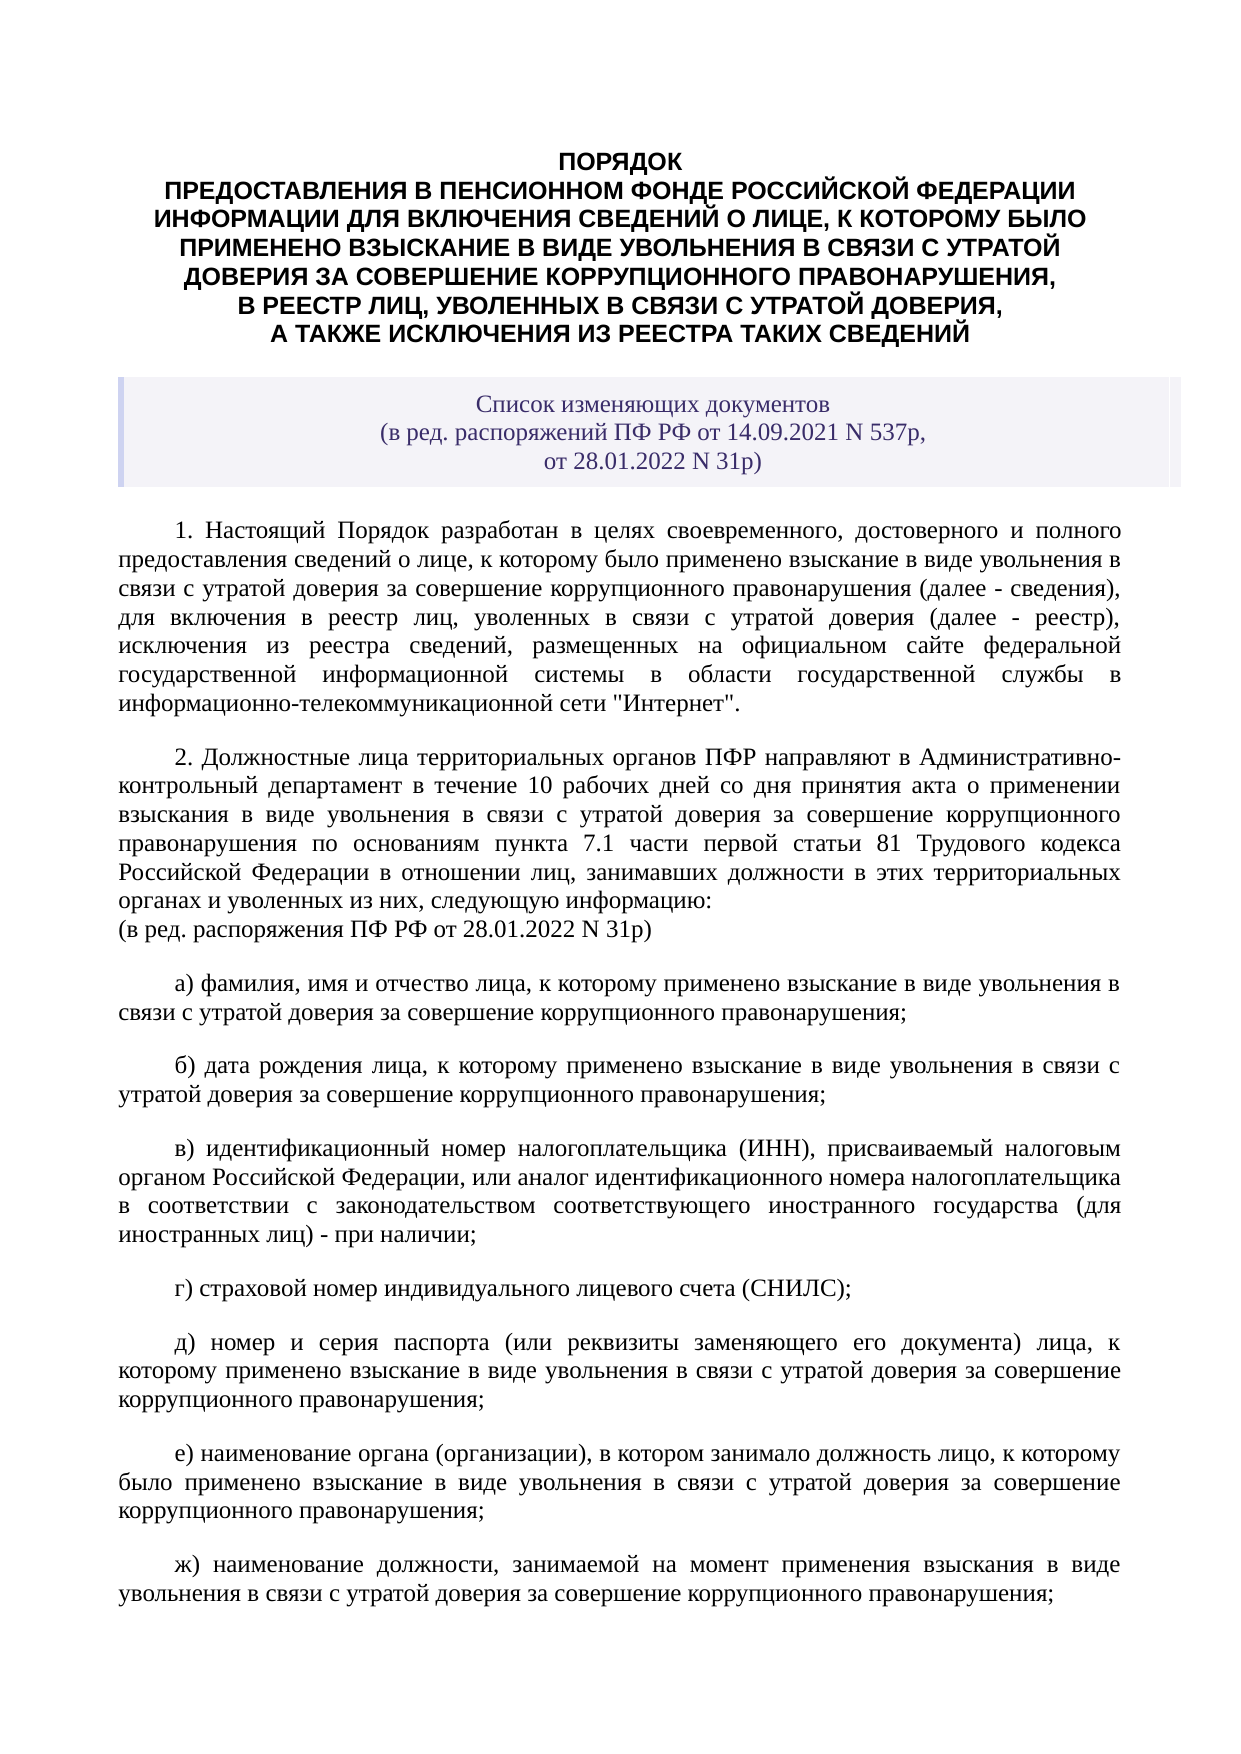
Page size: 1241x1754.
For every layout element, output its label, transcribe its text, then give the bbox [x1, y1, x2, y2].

title ДОВЕРИЯ ЗА СОВЕРШЕНИЕ КОРРУПЦИОННОГО ПРАВОНАРУШЕНИЯ, [118, 262, 1122, 291]
table_header [118, 377, 124, 487]
text б) дата рождения лица, к которому применено взыскание в виде увольнения в связи с утратой доверия за совершение коррупционного правонарушения; [118, 1050, 1122, 1108]
text 1. Настоящий Порядок разработан в целях своевременного, достоверного и полного предоставления сведений о лице, к которому было применено взыскание в виде увольнения в связи с утратой доверия за совершение коррупционного правонарушения (далее - сведения), для включения в реестр лиц, уволенных в связи с утратой доверия (далее - реестр), исключения из реестра сведений, размещенных на официальном сайте федеральной государственной информационной системы в области государственной службы в информационно-телекоммуникационной сети "Интернет". [118, 515, 1122, 717]
text ж) наименование должности, занимаемой на момент применения взыскания в виде увольнения в связи с утратой доверия за совершение коррупционного правонарушения; [118, 1549, 1122, 1607]
text в) идентификационный номер налогоплательщика (ИНН), присваиваемый налоговым органом Российской Федерации, или аналог идентификационного номера налогоплательщика в соответствии с законодательством соответствующего иностранного государства (для иностранных лиц) - при наличии; [118, 1133, 1122, 1248]
text а) фамилия, имя и отчество лица, к которому применено взыскание в виде увольнения в связи с утратой доверия за совершение коррупционного правонарушения; [118, 968, 1122, 1025]
text г) страховой номер индивидуального лицевого счета (СНИЛС); [118, 1273, 1122, 1302]
text е) наименование органа (организации), в котором занимало должность лицо, к которому было применено взыскание в виде увольнения в связи с утратой доверия за совершение коррупционного правонарушения; [118, 1438, 1122, 1524]
title ПОРЯДОК [118, 147, 1122, 176]
table_header [1170, 377, 1181, 487]
text (в ред. распоряжения ПФ РФ от 28.01.2022 N 31р) [118, 914, 1122, 943]
table_header [124, 377, 136, 487]
title ИНФОРМАЦИИ ДЛЯ ВКЛЮЧЕНИЯ СВЕДЕНИЙ О ЛИЦЕ, К КОТОРОМУ БЫЛО [118, 204, 1122, 233]
title В РЕЕСТР ЛИЦ, УВОЛЕННЫХ В СВЯЗИ С УТРАТОЙ ДОВЕРИЯ, [118, 291, 1122, 319]
text 2. Должностные лица территориальных органов ПФР направляют в Административно-контрольный департамент в течение 10 рабочих дней со дня принятия акта о применении взыскания в виде увольнения в связи с утратой доверия за совершение коррупционного правонарушения по основаниям пункта 7.1 части первой статьи 81 Трудового кодекса Российской Федерации в отношении лиц, занимавших должности в этих территориальных органах и уволенных из них, следующую информацию: [118, 742, 1122, 914]
title А ТАКЖЕ ИСКЛЮЧЕНИЯ ИЗ РЕЕСТРА ТАКИХ СВЕДЕНИЙ [118, 319, 1122, 348]
title ПРЕДОСТАВЛЕНИЯ В ПЕНСИОННОМ ФОНДЕ РОССИЙСКОЙ ФЕДЕРАЦИИ [118, 176, 1122, 204]
table_header Список изменяющих документов (в ред. распоряжений ПФ РФ от 14.09.2021 N 537р, от 28.01.2022 N 31р) [136, 377, 1169, 487]
text д) номер и серия паспорта (или реквизиты заменяющего его документа) лица, к которому применено взыскание в виде увольнения в связи с утратой доверия за совершение коррупционного правонарушения; [118, 1327, 1122, 1413]
title ПРИМЕНЕНО ВЗЫСКАНИЕ В ВИДЕ УВОЛЬНЕНИЯ В СВЯЗИ С УТРАТОЙ [118, 233, 1122, 262]
